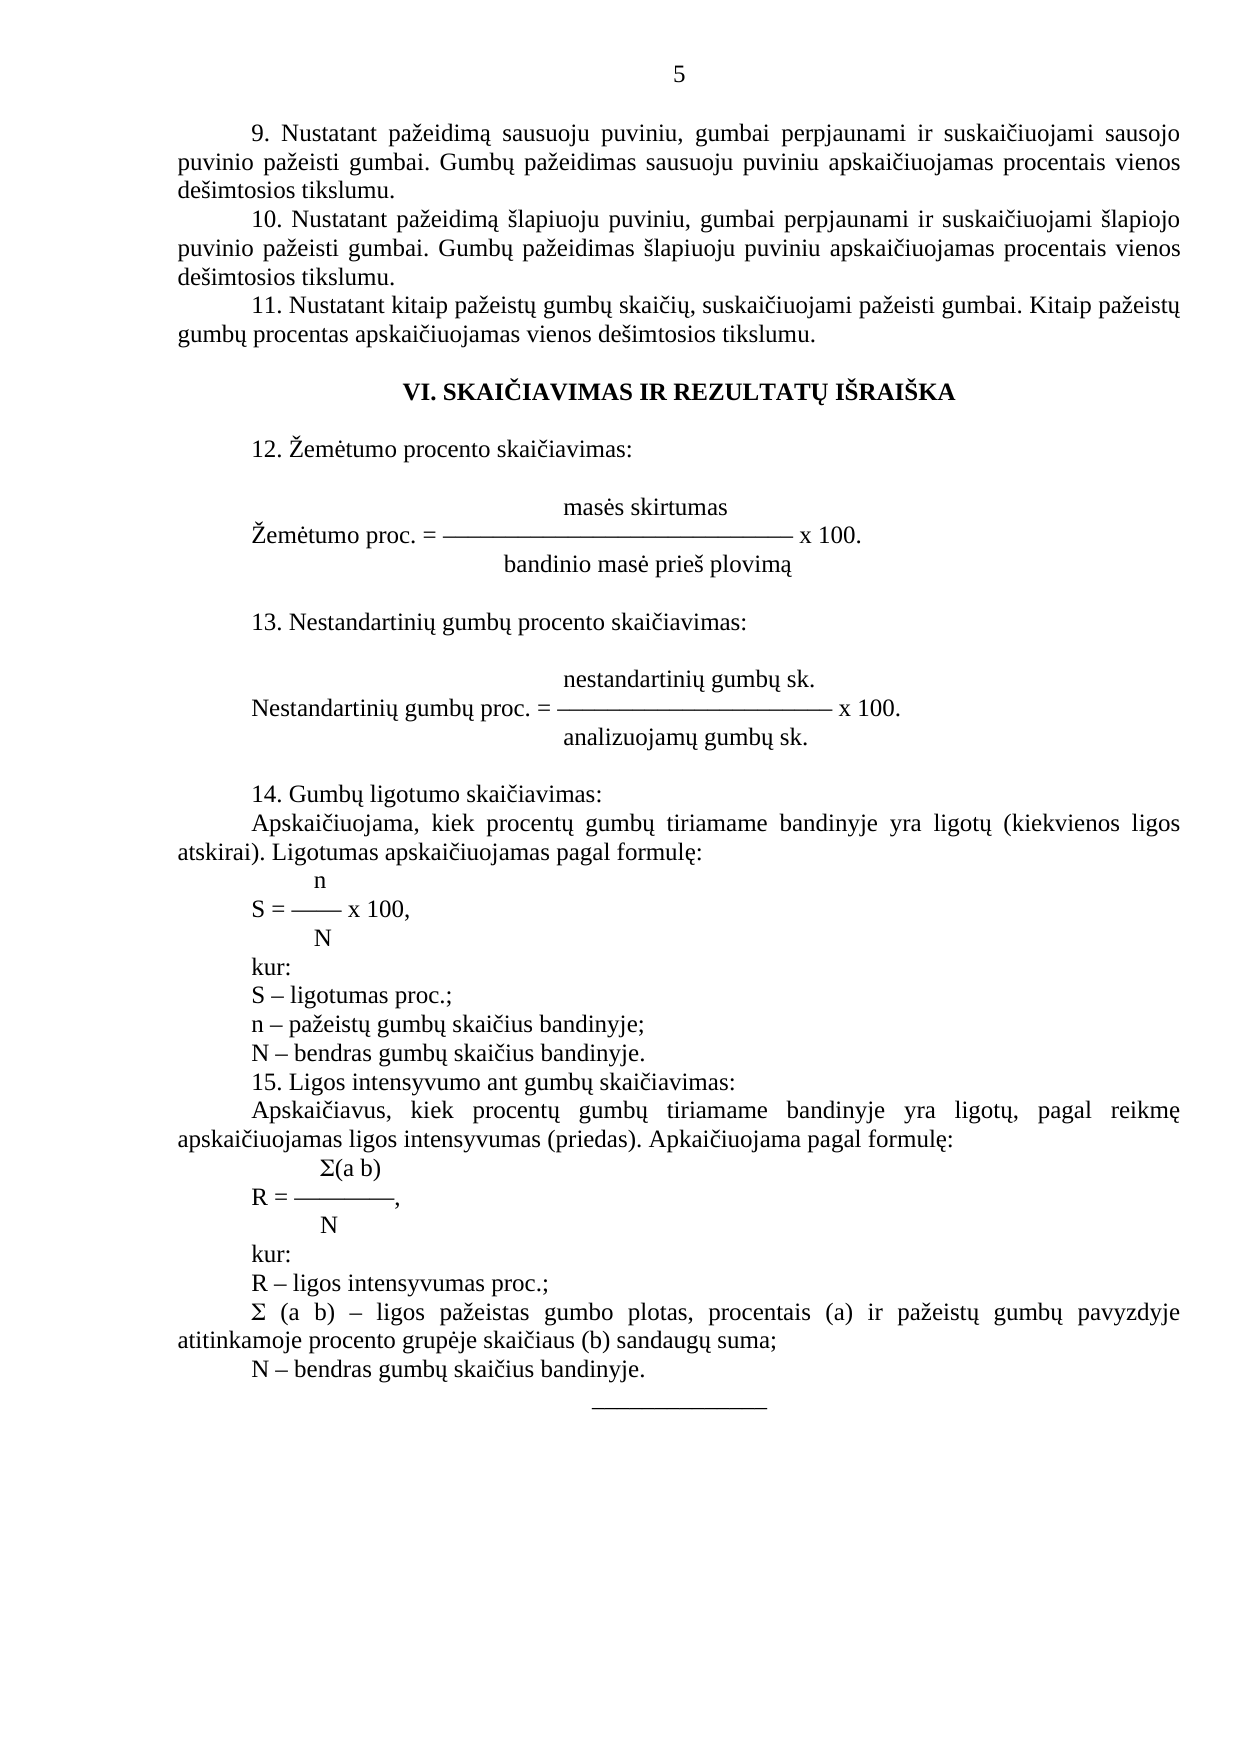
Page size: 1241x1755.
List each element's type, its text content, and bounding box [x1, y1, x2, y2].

text N [177, 923, 1181, 952]
text kur: [177, 1239, 1181, 1268]
text 14. Gumbų ligotumo skaičiavimas: [177, 779, 1181, 808]
text Apskaičiuojama, kiek procentų gumbų tiriamame bandinyje yra ligotų (kiekvienos ligos atskirai). Ligotumas apskaičiuojamas pagal formulę: [177, 808, 1181, 866]
text bandinio masė prieš plovimą [177, 549, 1181, 578]
text VI. SKAIČIAVIMAS IR REZULTATŲ IŠRAIŠKA [177, 377, 1181, 406]
text 10. Nustatant pažeidimą šlapiuoju puviniu, gumbai perpjaunami ir suskaičiuojami šlapiojo puvinio pažeisti gumbai. Gumbų pažeidimas šlapiuoju puviniu apskaičiuojamas procentais vienos dešimtosios tikslumu. [177, 204, 1181, 291]
text 11. Nustatant kitaip pažeistų gumbų skaičių, suskaičiuojami pažeisti gumbai. Kitaip pažeistų gumbų procentas apskaičiuojamas vienos dešimtosios tikslumu. [177, 291, 1181, 348]
text ______________ [177, 1383, 1181, 1412]
text R – ligos intensyvumas proc.; [177, 1268, 1181, 1297]
text Apskaičiavus, kiek procentų gumbų tiriamame bandinyje yra ligotų, pagal reikmę apskaičiuojamas ligos intensyvumas (priedas). Apkaičiuojama pagal formulę: [177, 1096, 1181, 1153]
text nestandartinių gumbų sk. [177, 664, 1181, 693]
text R = ————, [177, 1182, 1181, 1211]
text analizuojamų gumbų sk. [177, 722, 1181, 751]
text n [177, 866, 1181, 894]
text (a b)  [177, 1153, 1181, 1182]
text 12. Žemėtumo procento skaičiavimas: [177, 434, 1181, 463]
text N – bendras gumbų skaičius bandinyje. [177, 1038, 1181, 1067]
text S = —— x 100, [177, 894, 1181, 923]
text 15. Ligos intensyvumo ant gumbų skaičiavimas: [177, 1067, 1181, 1096]
text N [177, 1211, 1181, 1239]
text  (a b) – ligos pažeistas gumbo plotas, procentais (a) ir pažeistų gumbų pavyzdyje atitinkamoje procento grupėje skaičiaus (b) sandaugų suma; [177, 1297, 1181, 1354]
text S – ligotumas proc.; [177, 981, 1181, 1009]
text Nestandartinių gumbų proc. = –––––––––––––––––––––– x 100. [177, 693, 1181, 722]
text n – pažeistų gumbų skaičius bandinyje; [177, 1009, 1181, 1038]
text N – bendras gumbų skaičius bandinyje. [177, 1354, 1181, 1383]
text 13. Nestandartinių gumbų procento skaičiavimas: [177, 607, 1181, 636]
text Žemėtumo proc. = –––––––––––––––––––––––––––– x 100. [177, 521, 1181, 549]
text kur: [177, 952, 1181, 981]
text 9. Nustatant pažeidimą sausuoju puviniu, gumbai perpjaunami ir suskaičiuojami sausojo puvinio pažeisti gumbai. Gumbų pažeidimas sausuoju puviniu apskaičiuojamas procentais vienos dešimtosios tikslumu. [177, 118, 1181, 204]
text masės skirtumas [177, 492, 1181, 521]
